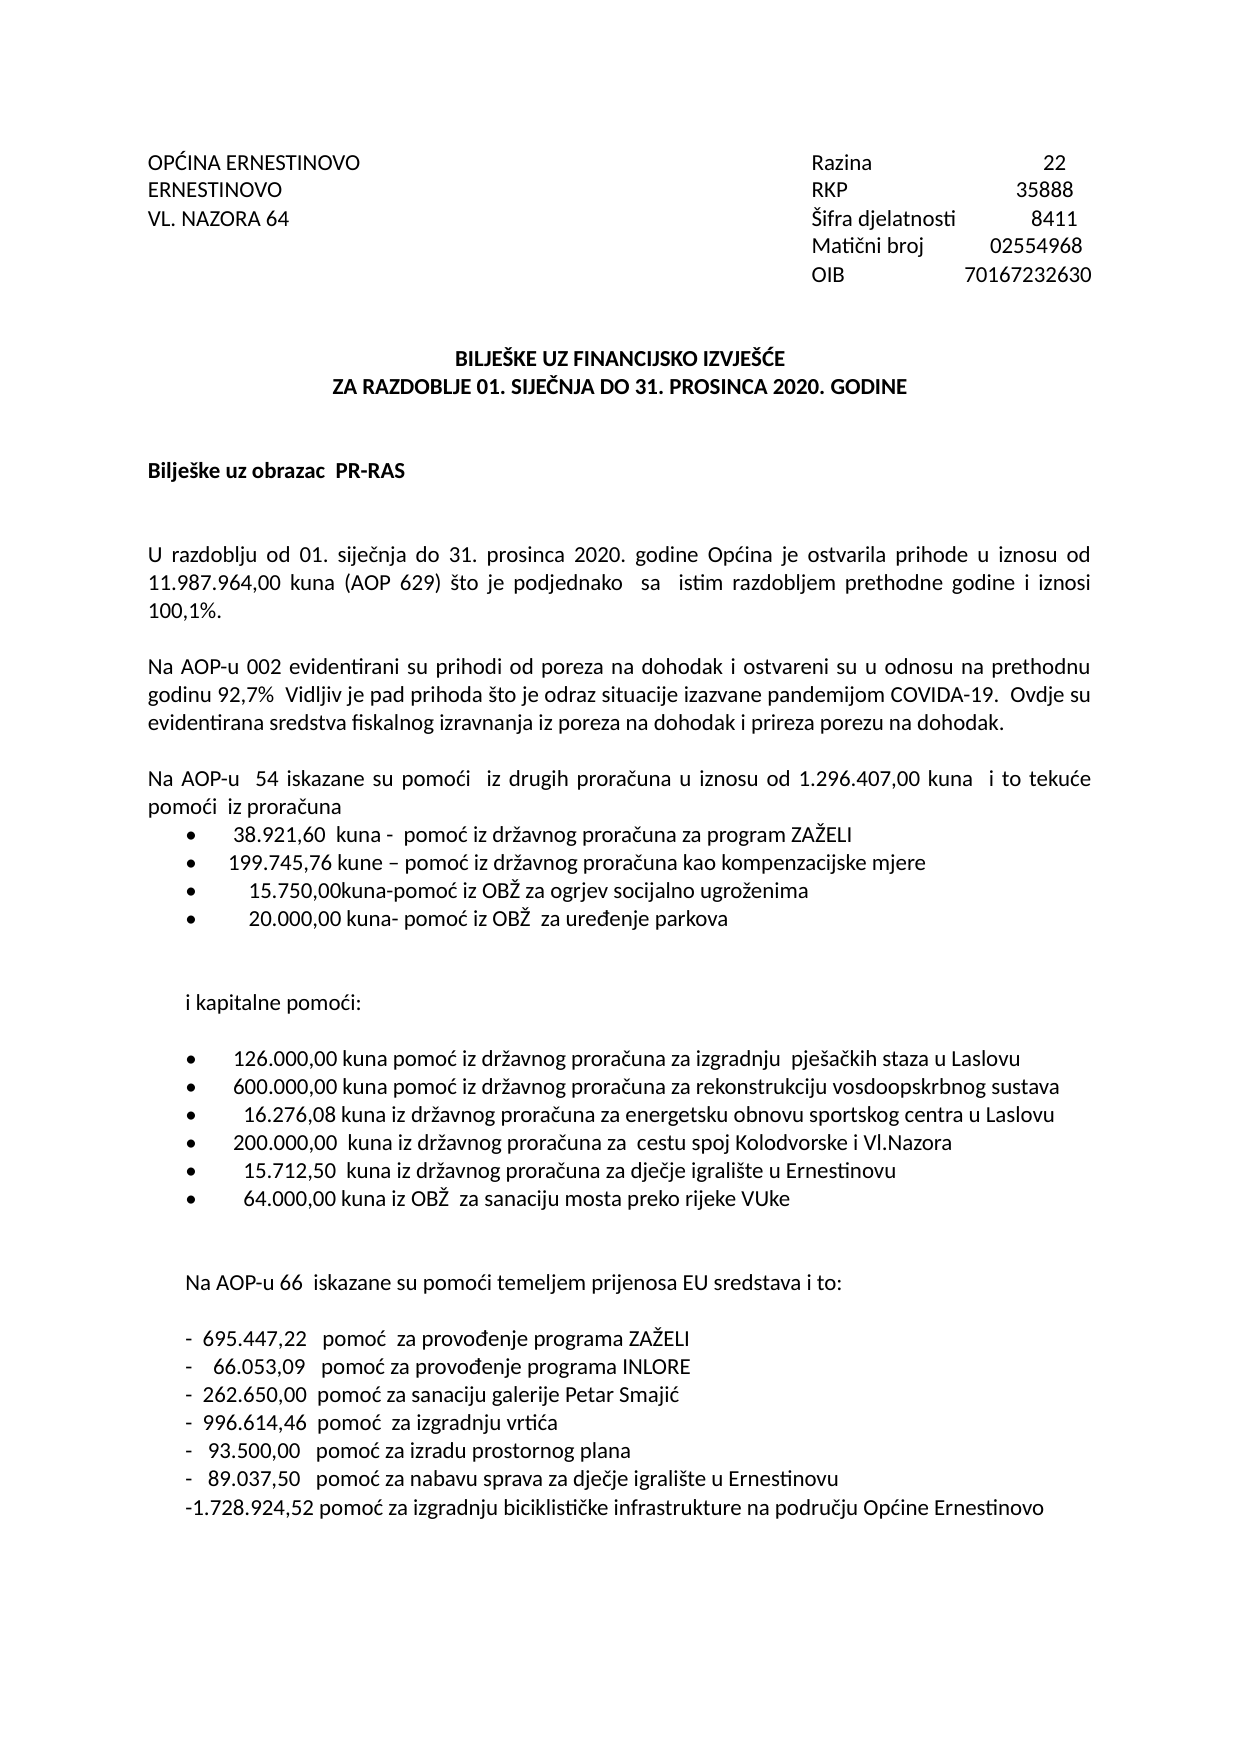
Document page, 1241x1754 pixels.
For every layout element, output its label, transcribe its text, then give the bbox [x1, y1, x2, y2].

list 38.921,60 kuna - pomoć iz državnog proračuna za program ZAŽELI [185, 820, 1093, 848]
text -1.728.924,52 pomoć za izgradnju biciklističke infrastrukture na području Općine Ernestinovo [185, 1493, 1093, 1521]
text i kapitalne pomoći: [185, 988, 1093, 1016]
list 200.000,00 kuna iz državnog proračuna za cestu spoj Kolodvorske i Vl.Nazora [185, 1128, 1093, 1156]
list 15.750,00kuna-pomoć iz OBŽ za ogrjev socijalno ugroženima [185, 876, 1093, 904]
list 16.276,08 kuna iz državnog proračuna za energetsku obnovu sportskog centra u Laslovu [185, 1100, 1093, 1128]
text - 262.650,00 pomoć za sanaciju galerije Petar Smajić [185, 1381, 1093, 1408]
list 126.000,00 kuna pomoć iz državnog proračuna za izgradnju pješačkih staza u Laslovu [185, 1044, 1093, 1072]
text VL. NAZORA 64 Šifra djelatnosti 8411 Matični broj 02554968 [148, 204, 1093, 260]
text OIB 70167232630 [148, 260, 1093, 288]
text OPĆINA ERNESTINOVO Razina 22 [148, 148, 1093, 176]
list 199.745,76 kune – pomoć iz državnog proračuna kao kompenzacijske mjere [185, 848, 1093, 876]
list 600.000,00 kuna pomoć iz državnog proračuna za rekonstrukciju vosdoopskrbnog sustava [185, 1072, 1093, 1100]
text U razdoblju od 01. siječnja do 31. prosinca 2020. godine Općina je ostvarila prihode u iznosu od 11.987.964,00 kuna (AOP 629) što je podjednako sa istim razdobljem prethodne godine i iznosi 100,1%. [148, 540, 1093, 624]
text - 996.614,46 pomoć za izgradnju vrtića [185, 1408, 1093, 1437]
text - 695.447,22 pomoć za provođenje programa ZAŽELI [185, 1324, 1093, 1352]
text ERNESTINOVO RKP 35888 [148, 176, 1093, 204]
list 64.000,00 kuna iz OBŽ za sanaciju mosta preko rijeke VUke [185, 1184, 1093, 1212]
text - 93.500,00 pomoć za izradu prostornog plana [185, 1437, 1093, 1464]
text BILJEŠKE UZ FINANCIJSKO IZVJEŠĆE [148, 344, 1093, 372]
list 15.712,50 kuna iz državnog proračuna za dječje igralište u Ernestinovu [185, 1156, 1093, 1184]
list 20.000,00 kuna- pomoć iz OBŽ za uređenje parkova [185, 904, 1093, 932]
text ZA RAZDOBLJE 01. SIJEČNJA DO 31. PROSINCA 2020. GODINE [148, 372, 1093, 400]
text Na AOP-u 66 iskazane su pomoći temeljem prijenosa EU sredstava i to: [185, 1268, 1093, 1296]
text Na AOP-u 002 evidentirani su prihodi od poreza na dohodak i ostvareni su u odnosu na prethodnu godinu 92,7% Vidljiv je pad prihoda što je odraz situacije izazvane pandemijom COVIDA-19. Ovdje su evidentirana sredstva fiskalnog izravnanja iz poreza na dohodak i prireza porezu na dohodak. [148, 652, 1093, 736]
text - 89.037,50 pomoć za nabavu sprava za dječje igralište u Ernestinovu [185, 1464, 1093, 1493]
text Bilješke uz obrazac PR-RAS [148, 456, 1093, 484]
text - 66.053,09 pomoć za provođenje programa INLORE [185, 1352, 1093, 1381]
text Na AOP-u 54 iskazane su pomoći iz drugih proračuna u iznosu od 1.296.407,00 kuna i to tekuće pomoći iz proračuna [148, 764, 1093, 820]
